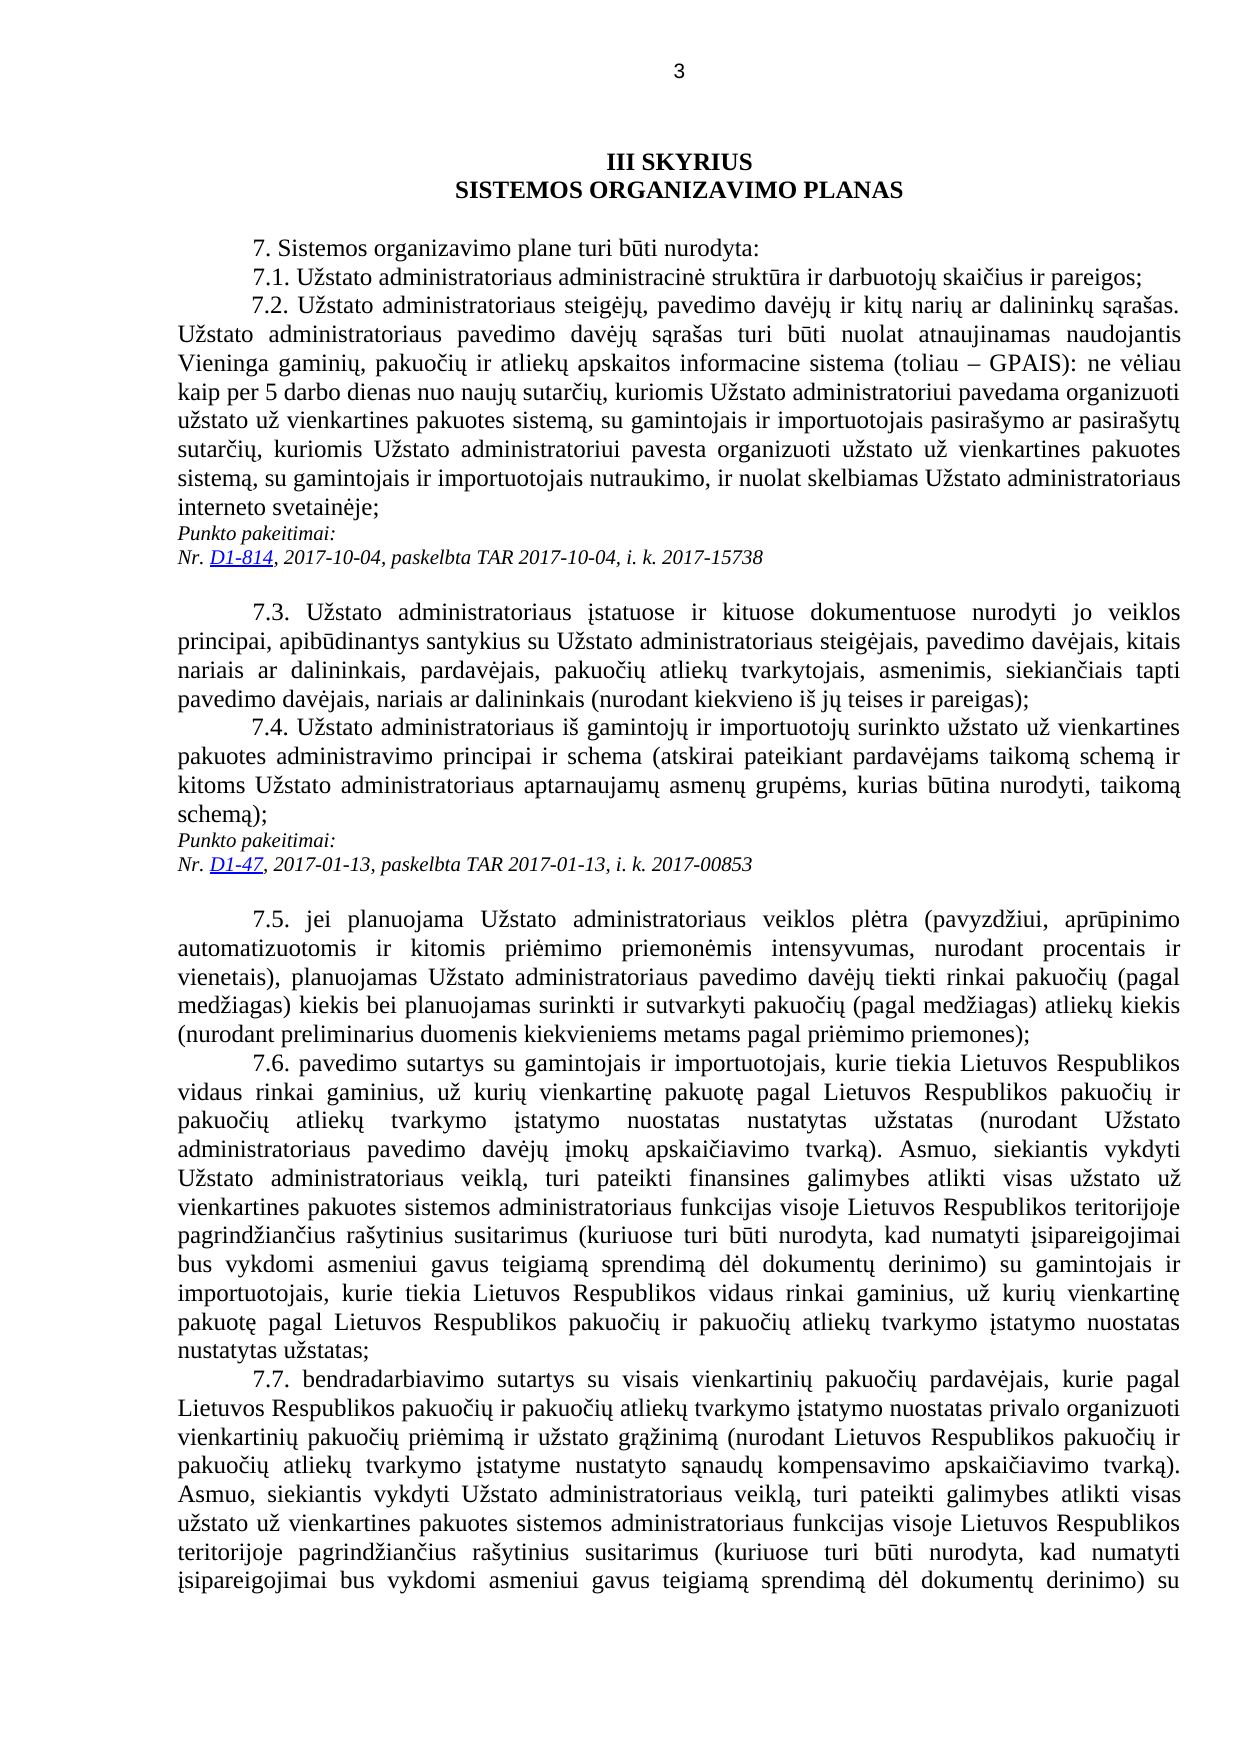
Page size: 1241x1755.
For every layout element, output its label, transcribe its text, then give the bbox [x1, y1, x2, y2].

text Nr. D1-47, 2017-01-13, paskelbta TAR 2017-01-13, i. k. 2017-00853 [177, 852, 1181, 876]
text 7.7. bendradarbiavimo sutartys su visais vienkartinių pakuočių pardavėjais, kurie pagal Lietuvos Respublikos pakuočių ir pakuočių atliekų tvarkymo įstatymo nuostatas privalo organizuoti vienkartinių pakuočių priėmimą ir užstato grąžinimą (nurodant Lietuvos Respublikos pakuočių ir pakuočių atliekų tvarkymo įstatyme nustatyto sąnaudų kompensavimo apskaičiavimo tvarką). Asmuo, siekiantis vykdyti Užstato administratoriaus veiklą, turi pateikti galimybes atlikti visas užstato už vienkartines pakuotes sistemos administratoriaus funkcijas visoje Lietuvos Respublikos teritorijoje pagrindžiančius rašytinius susitarimus (kuriuose turi būti nurodyta, kad numatyti įsipareigojimai bus vykdomi asmeniui gavus teigiamą sprendimą dėl dokumentų derinimo) su [177, 1364, 1181, 1594]
text 7.3. Užstato administratoriaus įstatuose ir kituose dokumentuose nurodyti jo veiklos principai, apibūdinantys santykius su Užstato administratoriaus steigėjais, pavedimo davėjais, kitais nariais ar dalininkais, pardavėjais, pakuočių atliekų tvarkytojais, asmenimis, siekiančiais tapti pavedimo davėjais, nariais ar dalininkais (nurodant kiekvieno iš jų teises ir pareigas); [177, 597, 1181, 712]
text Punkto pakeitimai: [177, 521, 1181, 545]
text 7. Sistemos organizavimo plane turi būti nurodyta: [177, 233, 1181, 262]
text Punkto pakeitimai: [177, 827, 1181, 852]
text 7.2. Užstato administratoriaus steigėjų, pavedimo davėjų ir kitų narių ar dalininkų sąrašas. Užstato administratoriaus pavedimo davėjų sąrašas turi būti nuolat atnaujinamas naudojantis Vieninga gaminių, pakuočių ir atliekų apskaitos informacine sistema (toliau – GPAIS): ne vėliau kaip per 5 darbo dienas nuo naujų sutarčių, kuriomis Užstato administratoriui pavedama organizuoti užstato už vienkartines pakuotes sistemą, su gamintojais ir importuotojais pasirašymo ar pasirašytų sutarčių, kuriomis Užstato administratoriui pavesta organizuoti užstato už vienkartines pakuotes sistemą, su gamintojais ir importuotojais nutraukimo, ir nuolat skelbiamas Užstato administratoriaus interneto svetainėje; [177, 291, 1181, 521]
text 7.6. pavedimo sutartys su gamintojais ir importuotojais, kurie tiekia Lietuvos Respublikos vidaus rinkai gaminius, už kurių vienkartinę pakuotę pagal Lietuvos Respublikos pakuočių ir pakuočių atliekų tvarkymo įstatymo nuostatas nustatytas užstatas (nurodant Užstato administratoriaus pavedimo davėjų įmokų apskaičiavimo tvarką). Asmuo, siekiantis vykdyti Užstato administratoriaus veiklą, turi pateikti finansines galimybes atlikti visas užstato už vienkartines pakuotes sistemos administratoriaus funkcijas visoje Lietuvos Respublikos teritorijoje pagrindžiančius rašytinius susitarimus (kuriuose turi būti nurodyta, kad numatyti įsipareigojimai bus vykdomi asmeniui gavus teigiamą sprendimą dėl dokumentų derinimo) su gamintojais ir importuotojais, kurie tiekia Lietuvos Respublikos vidaus rinkai gaminius, už kurių vienkartinę pakuotę pagal Lietuvos Respublikos pakuočių ir pakuočių atliekų tvarkymo įstatymo nuostatas nustatytas užstatas; [177, 1048, 1181, 1364]
text 7.5. jei planuojama Užstato administratoriaus veiklos plėtra (pavyzdžiui, aprūpinimo automatizuotomis ir kitomis priėmimo priemonėmis intensyvumas, nurodant procentais ir vienetais), planuojamas Užstato administratoriaus pavedimo davėjų tiekti rinkai pakuočių (pagal medžiagas) kiekis bei planuojamas surinkti ir sutvarkyti pakuočių (pagal medžiagas) atliekų kiekis (nurodant preliminarius duomenis kiekvieniems metams pagal priėmimo priemones); [177, 904, 1181, 1048]
text 7.1. Užstato administratoriaus administracinė struktūra ir darbuotojų skaičius ir pareigos; [177, 262, 1181, 291]
text Nr. D1-814, 2017-10-04, paskelbta TAR 2017-10-04, i. k. 2017-15738 [177, 545, 1181, 569]
text 7.4. Užstato administratoriaus iš gamintojų ir importuotojų surinkto užstato už vienkartines pakuotes administravimo principai ir schema (atskirai pateikiant pardavėjams taikomą schemą ir kitoms Užstato administratoriaus aptarnaujamų asmenų grupėms, kurias būtina nurodyti, taikomą schemą); [177, 712, 1181, 827]
text III SKYRIUS [177, 147, 1181, 176]
text SISTEMOS ORGANIZAVIMO PLANAS [177, 176, 1181, 204]
